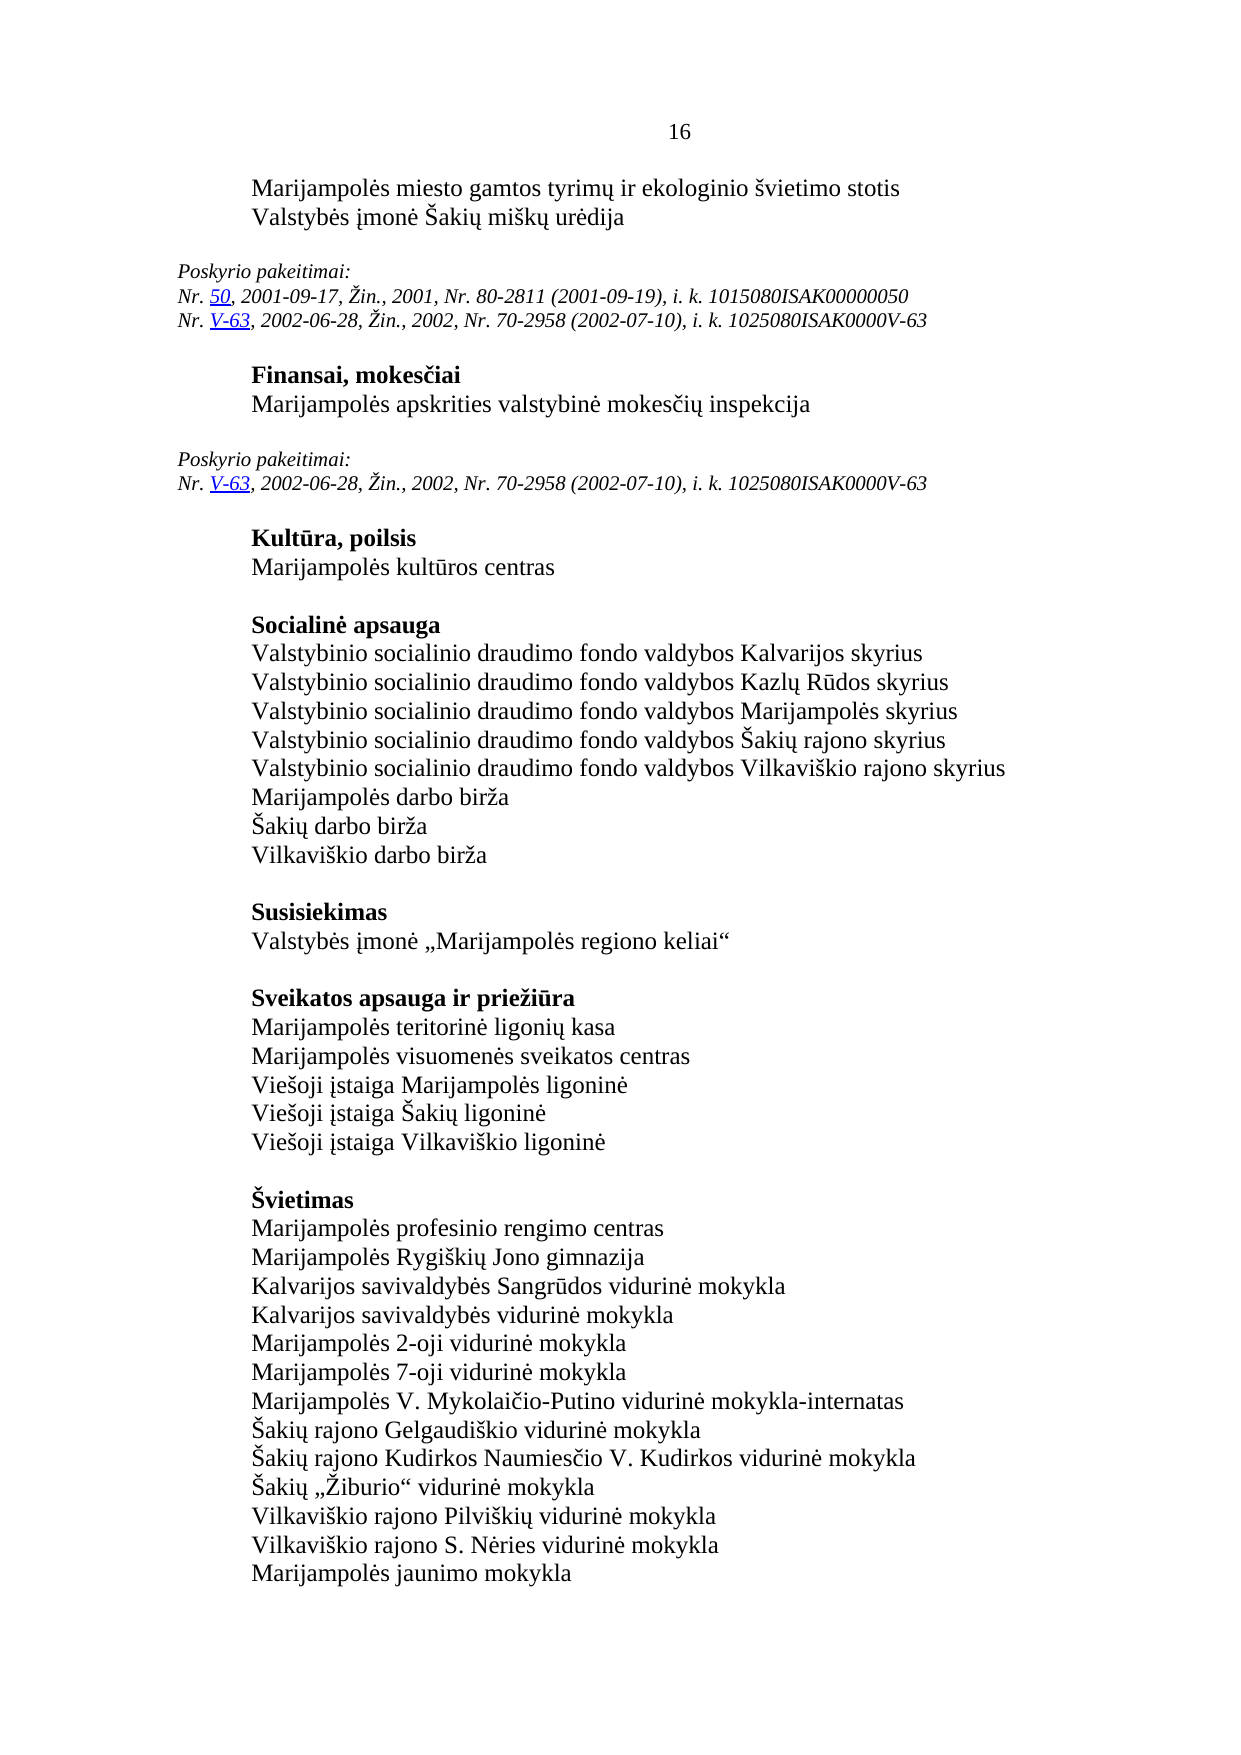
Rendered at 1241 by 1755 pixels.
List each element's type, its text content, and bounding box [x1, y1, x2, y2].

text Valstybinio socialinio draudimo fondo valdybos Kalvarijos skyrius [177, 638, 1181, 667]
text Valstybinio socialinio draudimo fondo valdybos Kazlų Rūdos skyrius [177, 667, 1181, 696]
text Marijampolės jaunimo mokykla [177, 1558, 1181, 1587]
text Marijampolės teritorinė ligonių kasa [177, 1012, 1181, 1041]
text Viešoji įstaiga Šakių ligoninė [177, 1098, 1181, 1127]
text Marijampolės visuomenės sveikatos centras [177, 1041, 1181, 1070]
text Valstybinio socialinio draudimo fondo valdybos Šakių rajono skyrius [177, 725, 1181, 753]
text Marijampolės miesto gamtos tyrimų ir ekologinio švietimo stotis [177, 173, 1181, 202]
text Marijampolės profesinio rengimo centras [177, 1213, 1181, 1242]
text Finansai, mokesčiai [177, 360, 1181, 389]
text Vilkaviškio darbo birža [177, 840, 1181, 868]
text Šakių rajono Gelgaudiškio vidurinė mokykla [177, 1415, 1181, 1443]
text Marijampolės 7-oji vidurinė mokykla [177, 1357, 1181, 1386]
text Šakių rajono Kudirkos Naumiesčio V. Kudirkos vidurinė mokykla [177, 1443, 1181, 1472]
text Šakių „Žiburio“ vidurinė mokykla [177, 1472, 1181, 1501]
text Kalvarijos savivaldybės Sangrūdos vidurinė mokykla [177, 1271, 1181, 1300]
text Marijampolės kultūros centras [177, 552, 1181, 581]
text Marijampolės V. Mykolaičio-Putino vidurinė mokykla-internatas [177, 1386, 1181, 1415]
text Kalvarijos savivaldybės vidurinė mokykla [177, 1300, 1181, 1328]
text Nr. V-63, 2002-06-28, Žin., 2002, Nr. 70-2958 (2002-07-10), i. k. 1025080ISAK0000V-63 [177, 471, 1181, 495]
text Nr. V-63, 2002-06-28, Žin., 2002, Nr. 70-2958 (2002-07-10), i. k. 1025080ISAK0000V-63 [177, 308, 1181, 332]
text Marijampolės apskrities valstybinė mokesčių inspekcija [177, 389, 1181, 418]
text Marijampolės darbo birža [177, 782, 1181, 811]
text Viešoji įstaiga Marijampolės ligoninė [177, 1070, 1181, 1098]
text Poskyrio pakeitimai: [177, 259, 1181, 283]
text Vilkaviškio rajono Pilviškių vidurinė mokykla [177, 1501, 1181, 1530]
text Valstybinio socialinio draudimo fondo valdybos Marijampolės skyrius [177, 696, 1181, 725]
text Valstybės įmonė „Marijampolės regiono keliai“ [177, 926, 1181, 955]
text Viešoji įstaiga Vilkaviškio ligoninė [177, 1127, 1181, 1156]
text Sveikatos apsauga ir priežiūra [177, 983, 1181, 1012]
text Valstybinio socialinio draudimo fondo valdybos Vilkaviškio rajono skyrius [177, 753, 1181, 782]
text Poskyrio pakeitimai: [177, 447, 1181, 471]
text Susisiekimas [177, 897, 1181, 926]
text Vilkaviškio rajono S. Nėries vidurinė mokykla [177, 1530, 1181, 1558]
text Socialinė apsauga [177, 610, 1181, 638]
text Marijampolės 2-oji vidurinė mokykla [177, 1328, 1181, 1357]
text Nr. 50, 2001-09-17, Žin., 2001, Nr. 80-2811 (2001-09-19), i. k. 1015080ISAK00000050 [177, 283, 1181, 308]
text Marijampolės Rygiškių Jono gimnazija [177, 1242, 1181, 1271]
text Švietimas [177, 1185, 1181, 1213]
text Šakių darbo birža [177, 811, 1181, 840]
text Kultūra, poilsis [177, 523, 1181, 552]
text Valstybės įmonė Šakių miškų urėdija [177, 202, 1181, 231]
